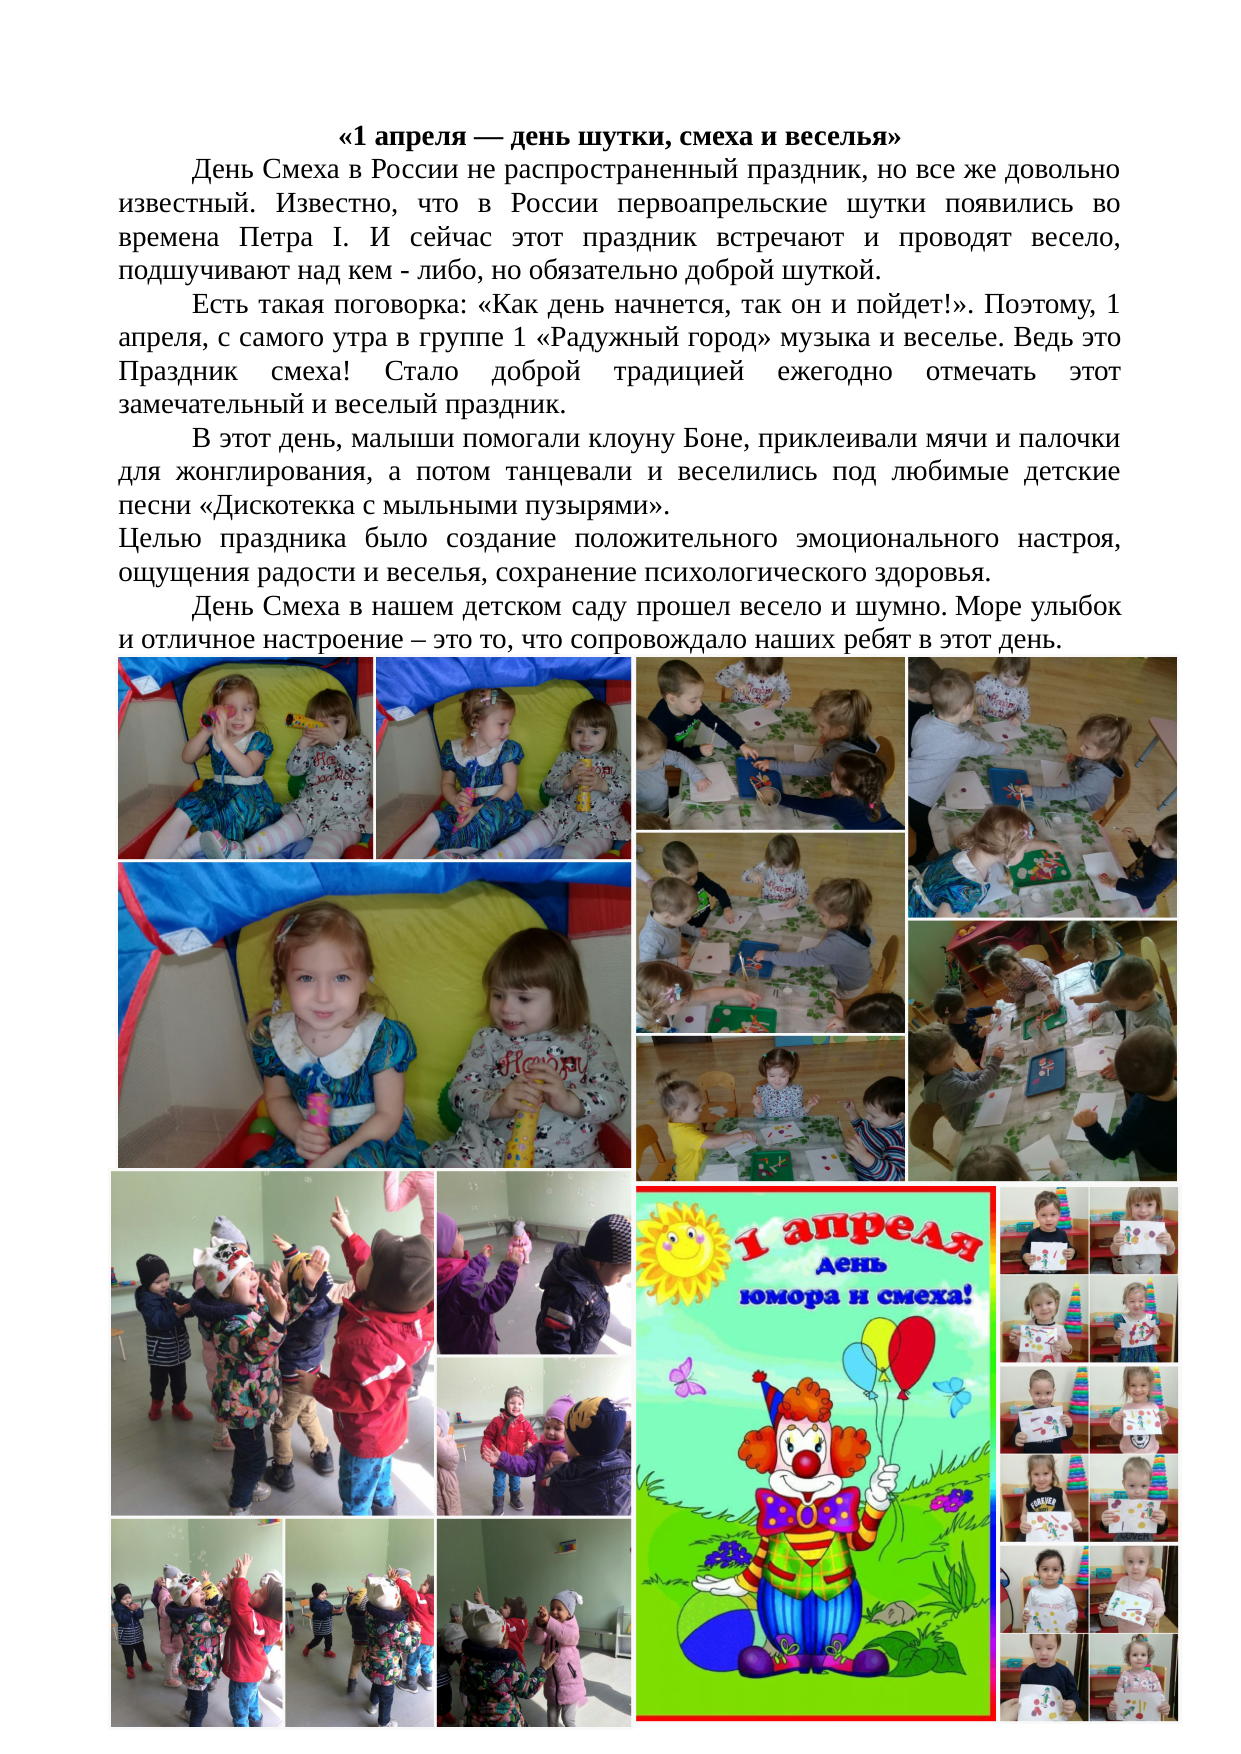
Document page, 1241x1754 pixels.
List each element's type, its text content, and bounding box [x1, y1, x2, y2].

text День Смеха в нашем детском саду прошел весело и шумно. Море улыбок и отличное настроение – это то, что сопровождало наших ребят в этот день. [118, 588, 1122, 654]
text «1 апреля — день шутки, смеха и веселья» [118, 118, 1122, 152]
picture [108, 654, 1182, 1730]
text Целью праздника было создание положительного эмоционального настроя, ощущения радости и веселья, сохранение психологического здоровья. [118, 521, 1122, 588]
text В этот день, малыши помогали клоуну Боне, приклеивали мячи и палочки для жонглирования, а потом танцевали и веселились под любимые детские песни «Дискотекка с мыльными пузырями». [118, 420, 1122, 521]
text День Смеха в России не распространенный праздник, но все же довольно известный. Известно, что в России первоапрельские шутки появились во времена Петра I. И сейчас этот праздник встречают и проводят весело, подшучивают над кем - либо, но обязательно доброй шуткой. [118, 152, 1122, 286]
text Есть такая поговорка: «Как день начнется, так он и пойдет!». Поэтому, 1 апреля, с самого утра в группе 1 «Радужный город» музыка и веселье. Ведь это Праздник смеха! Стало доброй традицией ежегодно отмечать этот замечательный и веселый праздник. [118, 286, 1122, 420]
